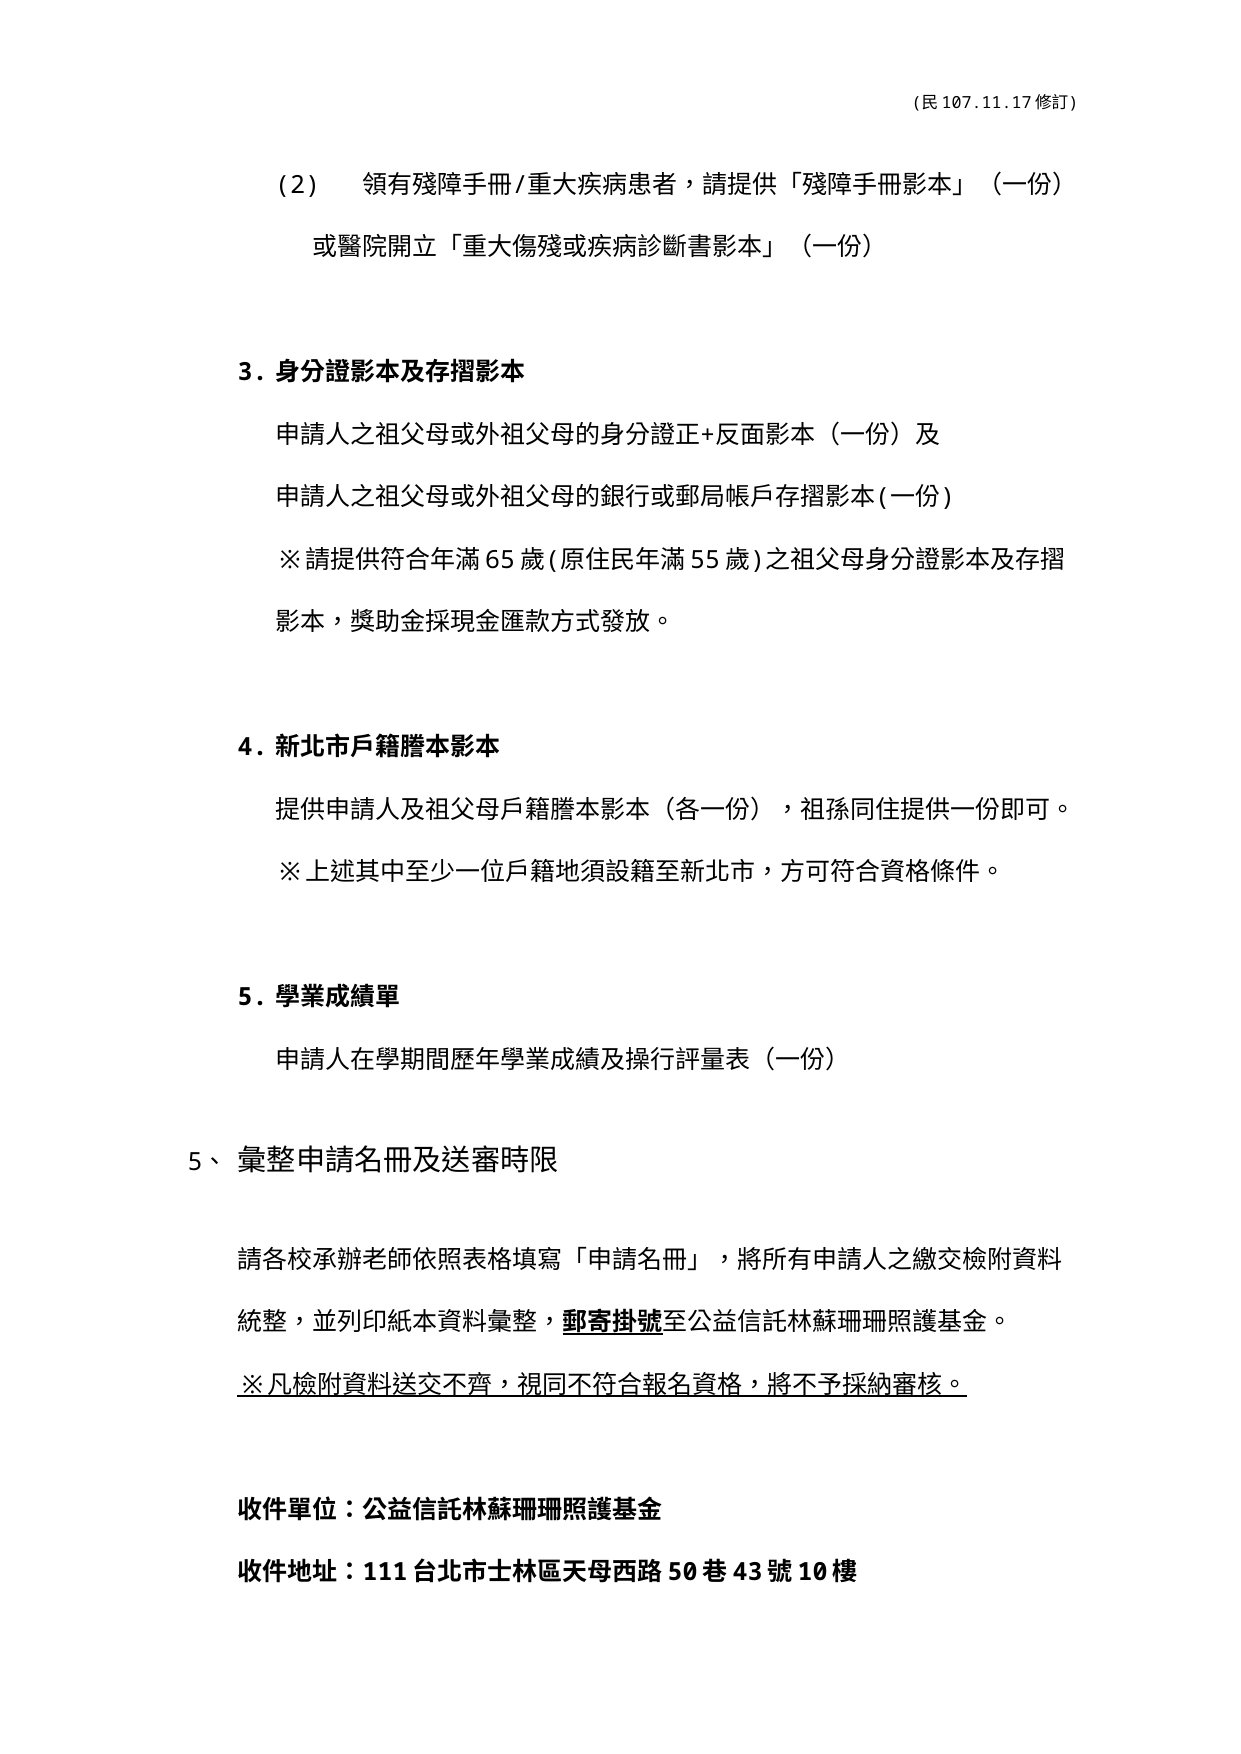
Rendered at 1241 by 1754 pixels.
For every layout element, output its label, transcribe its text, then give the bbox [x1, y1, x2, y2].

text 收件地址：111台北市士林區天母西路50巷43號10樓 [237, 1528, 1078, 1591]
text ※請提供符合年滿65歲(原住民年滿55歲)之祖父母身分證影本及存摺影本，獎助金採現金匯款方式發放。 [275, 516, 1078, 641]
list 彙整申請名冊及送審時限 [187, 1116, 1078, 1178]
list 學業成績單 [237, 953, 1078, 1016]
text 請各校承辦老師依照表格填寫「申請名冊」，將所有申請人之繳交檢附資料統整，並列印紙本資料彙整，郵寄掛號至公益信託林蘇珊珊照護基金。 [237, 1216, 1078, 1341]
text ※上述其中至少一位戶籍地須設籍至新北市，方可符合資格條件。 [275, 828, 1078, 891]
text 申請人之祖父母或外祖父母的身分證正+反面影本（一份）及 [275, 391, 1078, 453]
list 領有殘障手冊/重大疾病患者，請提供「殘障手冊影本」（一份） [275, 141, 1078, 203]
text 提供申請人及祖父母戶籍謄本影本（各一份），祖孫同住提供一份即可。 [275, 766, 1078, 828]
text 申請人在學期間歷年學業成績及操行評量表（一份） [275, 1016, 1078, 1078]
list 新北市戶籍謄本影本 [237, 703, 1078, 766]
list 身分證影本及存摺影本 [237, 328, 1078, 391]
text 申請人之祖父母或外祖父母的銀行或郵局帳戶存摺影本(一份) [275, 453, 1078, 516]
text 收件單位：公益信託林蘇珊珊照護基金 [237, 1466, 1078, 1528]
text 或醫院開立「重大傷殘或疾病診斷書影本」（一份） [312, 203, 1078, 266]
text ※凡檢附資料送交不齊，視同不符合報名資格，將不予採納審核。 [237, 1341, 1078, 1403]
